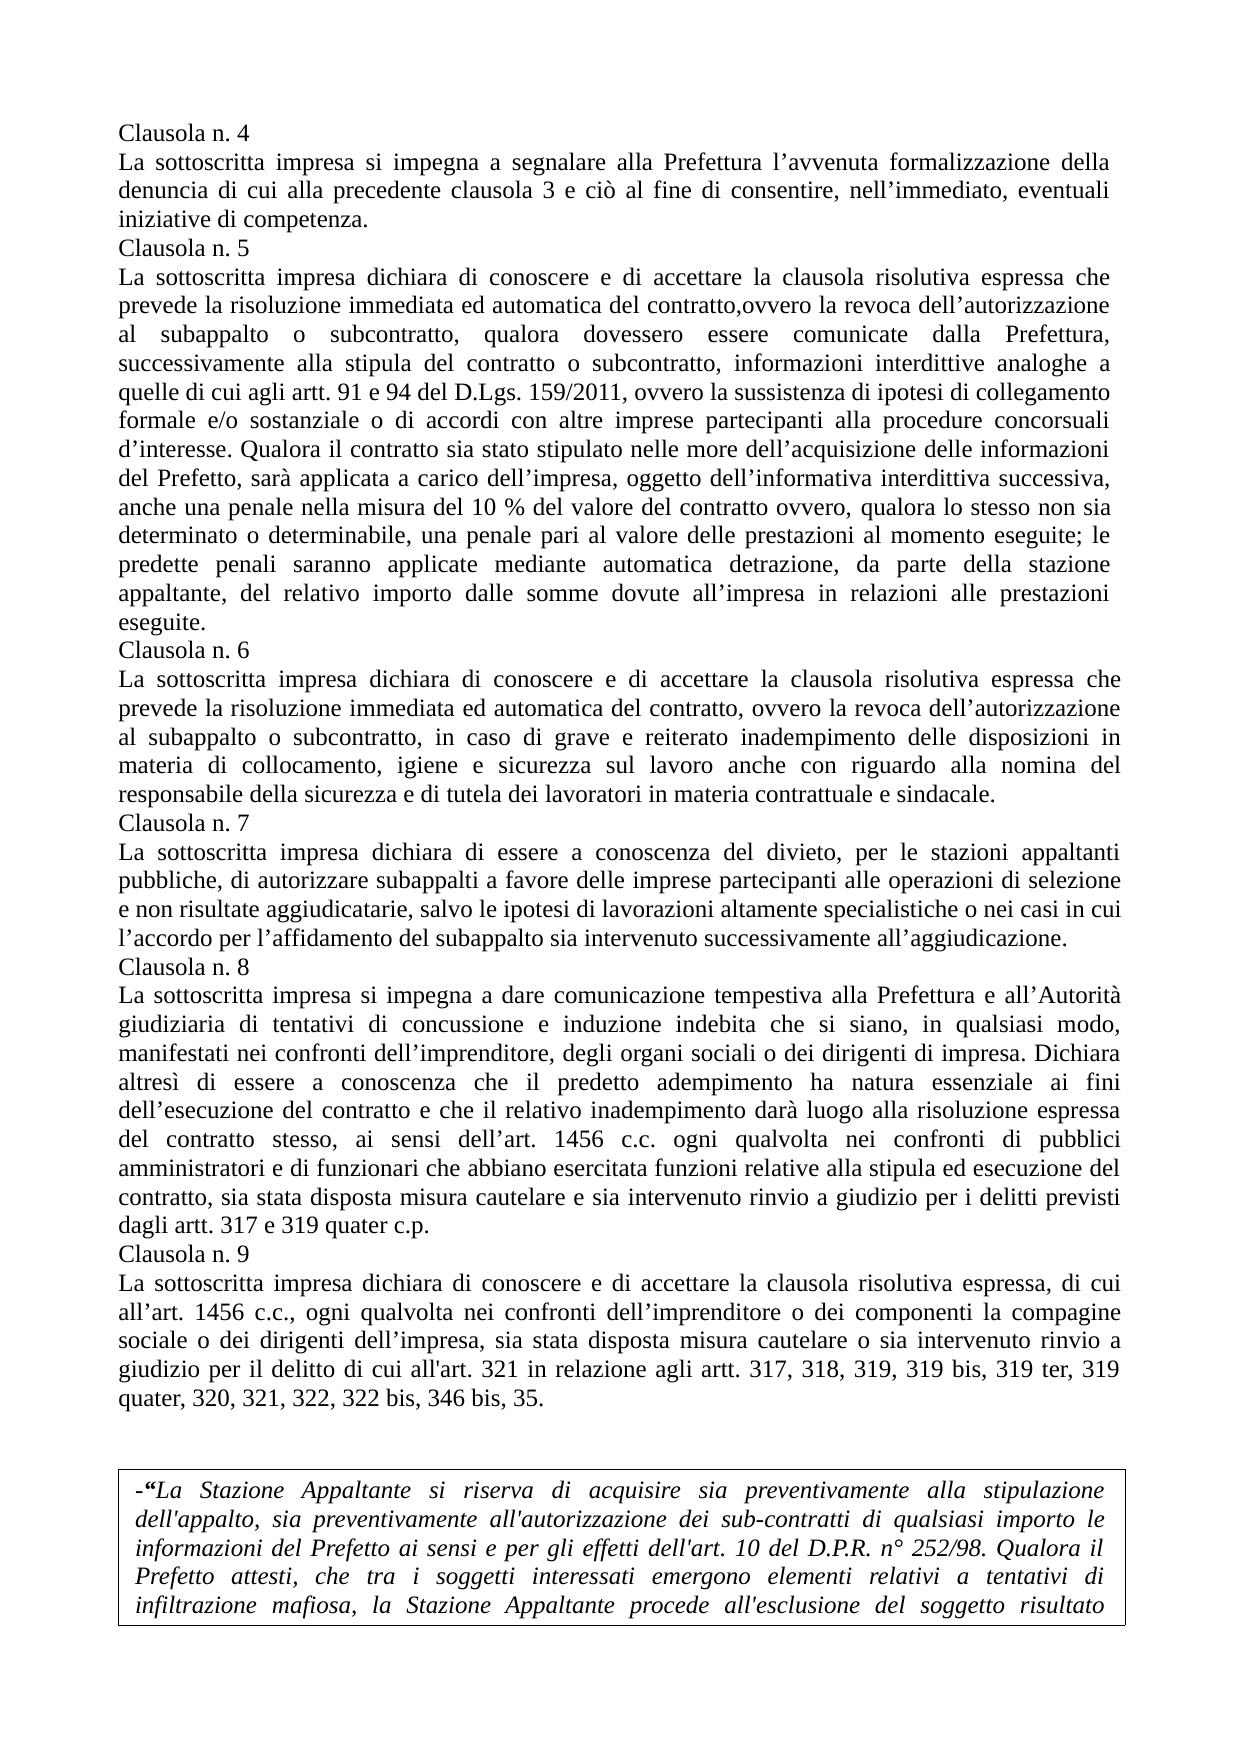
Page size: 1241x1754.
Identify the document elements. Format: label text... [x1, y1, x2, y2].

text Clausola n. 6 [118, 636, 1122, 664]
table_header -“La Stazione Appaltante si riserva di acquisire sia preventivamente alla stipulazione dell'appalto, sia preventivamente all'autorizzazione dei sub-contratti di qualsiasi importo le informazioni del Prefetto ai sensi e per gli effetti dell'art. 10 del D.P.R. n° 252/98. Qualora il Prefetto attesti, che tra i soggetti interessati emergono elementi relativi a tentativi di infiltrazione mafiosa, la Stazione Appaltante procede all'esclusione del soggetto risultato [119, 1470, 1125, 1625]
text La sottoscritta impresa si impegna a dare comunicazione tempestiva alla Prefettura e all’Autorità giudiziaria di tentativi di concussione e induzione indebita che si siano, in qualsiasi modo, manifestati nei confronti dell’imprenditore, degli organi sociali o dei dirigenti di impresa. Dichiara altresì di essere a conoscenza che il predetto adempimento ha natura essenziale ai fini dell’esecuzione del contratto e che il relativo inadempimento darà luogo alla risoluzione espressa del contratto stesso, ai sensi dell’art. 1456 c.c. ogni qualvolta nei confronti di pubblici amministratori e di funzionari che abbiano esercitata funzioni relative alla stipula ed esecuzione del contratto, sia stata disposta misura cautelare e sia intervenuto rinvio a giudizio per i delitti previsti dagli artt. 317 e 319 quater c.p. [118, 981, 1122, 1239]
text Clausola n. 8 [118, 952, 1122, 981]
text La sottoscritta impresa dichiara di conoscere e di accettare la clausola risolutiva espressa, di cui all’art. 1456 c.c., ogni qualvolta nei confronti dell’imprenditore o dei componenti la compagine sociale o dei dirigenti dell’impresa, sia stata disposta misura cautelare o sia intervenuto rinvio a giudizio per il delitto di cui all'art. 321 in relazione agli artt. 317, 318, 319, 319 bis, 319 ter, 319 quater, 320, 321, 322, 322 bis, 346 bis, 35. [118, 1268, 1122, 1412]
text La sottoscritta impresa dichiara di conoscere e di accettare la clausola risolutiva espressa che prevede la risoluzione immediata ed automatica del contratto, ovvero la revoca dell’autorizzazione al subappalto o subcontratto, in caso di grave e reiterato inadempimento delle disposizioni in materia di collocamento, igiene e sicurezza sul lavoro anche con riguardo alla nomina del responsabile della sicurezza e di tutela dei lavoratori in materia contrattuale e sindacale. [118, 664, 1122, 808]
text La sottoscritta impresa dichiara di conoscere e di accettare la clausola risolutiva espressa che prevede la risoluzione immediata ed automatica del contratto,ovvero la revoca dell’autorizzazione al subappalto o subcontratto, qualora dovessero essere comunicate dalla Prefettura, successivamente alla stipula del contratto o subcontratto, informazioni interdittive analoghe a quelle di cui agli artt. 91 e 94 del D.Lgs. 159/2011, ovvero la sussistenza di ipotesi di collegamento formale e/o sostanziale o di accordi con altre imprese partecipanti alla procedure concorsuali d’interesse. Qualora il contratto sia stato stipulato nelle more dell’acquisizione delle informazioni del Prefetto, sarà applicata a carico dell’impresa, oggetto dell’informativa interdittiva successiva, anche una penale nella misura del 10 % del valore del contratto ovvero, qualora lo stesso non sia determinato o determinabile, una penale pari al valore delle prestazioni al momento eseguite; le predette penali saranno applicate mediante automatica detrazione, da parte della stazione appaltante, del relativo importo dalle somme dovute all’impresa in relazioni alle prestazioni eseguite. [118, 262, 1111, 636]
text Clausola n. 5 [118, 233, 1111, 262]
text La sottoscritta impresa si impegna a segnalare alla Prefettura l’avvenuta formalizzazione della denuncia di cui alla precedente clausola 3 e ciò al fine di consentire, nell’immediato, eventuali iniziative di competenza. [118, 147, 1111, 233]
text Clausola n. 9 [118, 1239, 1122, 1268]
text La sottoscritta impresa dichiara di essere a conoscenza del divieto, per le stazioni appaltanti pubbliche, di autorizzare subappalti a favore delle imprese partecipanti alle operazioni di selezione e non risultate aggiudicatarie, salvo le ipotesi di lavorazioni altamente specialistiche o nei casi in cui l’accordo per l’affidamento del subappalto sia intervenuto successivamente all’aggiudicazione. [118, 837, 1122, 952]
text Clausola n. 7 [118, 808, 1122, 837]
text Clausola n. 4 [118, 118, 1111, 147]
